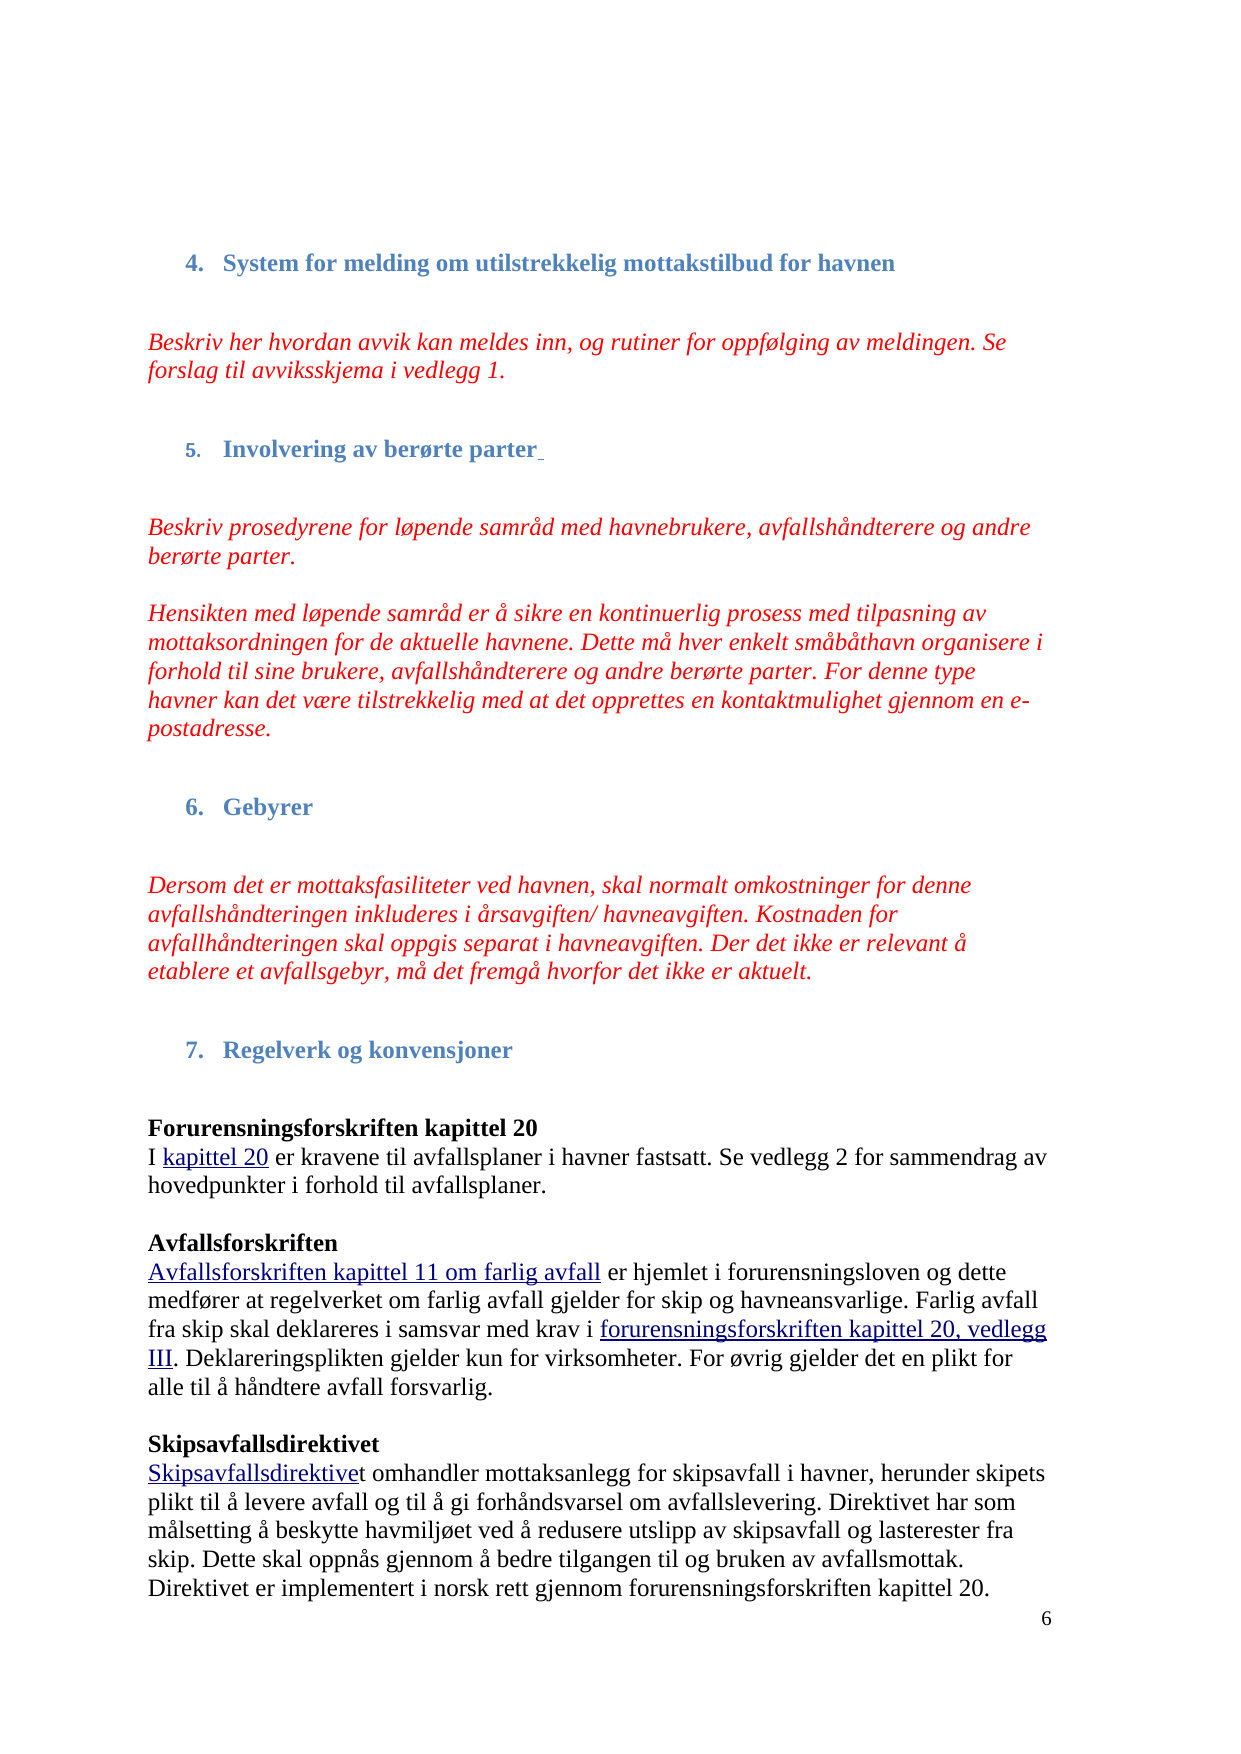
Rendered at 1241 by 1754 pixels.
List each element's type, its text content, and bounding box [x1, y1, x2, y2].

list Gebyrer [185, 792, 1051, 821]
list Regelverk og konvensjoner [185, 1035, 1051, 1063]
text Skipsavfallsdirektivet omhandler mottaksanlegg for skipsavfall i havner, herunder skipets plikt til å levere avfall og til å gi forhåndsvarsel om avfallslevering. Direktivet har som målsetting å beskytte havmiljøet ved å redusere utslipp av skipsavfall og lasterester fra skip. Dette skal oppnås gjennom å bedre tilgangen til og bruken av avfallsmottak. Direktivet er implementert i norsk rett gjennom forurensningsforskriften kapittel 20. [148, 1458, 1051, 1602]
list System for melding om utilstrekkelig mottakstilbud for havnen [185, 248, 1051, 277]
text Hensikten med løpende samråd er å sikre en kontinuerlig prosess med tilpasning av mottaksordningen for de aktuelle havnene. Dette må hver enkelt småbåthavn organisere i forhold til sine brukere, avfallshåndterere og andre berørte parter. For denne type havner kan det være tilstrekkelig med at det opprettes en kontaktmulighet gjennom en e-postadresse. [148, 598, 1051, 742]
text Dersom det er mottaksfasiliteter ved havnen, skal normalt omkostninger for denne avfallshåndteringen inkluderes i årsavgiften/ havneavgiften. Kostnaden for avfallhåndteringen skal oppgis separat i havneavgiften. Der det ikke er relevant å etablere et avfallsgebyr, må det fremgå hvorfor det ikke er aktuelt. [148, 870, 1051, 985]
text Beskriv her hvordan avvik kan meldes inn, og rutiner for oppfølging av meldingen. Se forslag til avviksskjema i vedlegg 1. [148, 327, 1051, 384]
text Beskriv prosedyrene for løpende samråd med havnebrukere, avfallshåndterere og andre berørte parter. [148, 512, 1051, 570]
text Avfallsforskriften kapittel 11 om farlig avfall er hjemlet i forurensningsloven og dette medfører at regelverket om farlig avfall gjelder for skip og havneansvarlige. Farlig avfall fra skip skal deklareres i samsvar med krav i forurensningsforskriften kapittel 20, vedlegg III. Deklareringsplikten gjelder kun for virksomheter. For øvrig gjelder det en plikt for alle til å håndtere avfall forsvarlig. [148, 1257, 1051, 1401]
text Skipsavfallsdirektivet [148, 1429, 1051, 1458]
list Involvering av berørte parter [185, 434, 1051, 463]
text Avfallsforskriften [148, 1228, 1051, 1257]
text I kapittel 20 er kravene til avfallsplaner i havner fastsatt. Se vedlegg 2 for sammendrag av hovedpunkter i forhold til avfallsplaner. [148, 1142, 1051, 1199]
text Forurensningsforskriften kapittel 20 [148, 1113, 1051, 1142]
